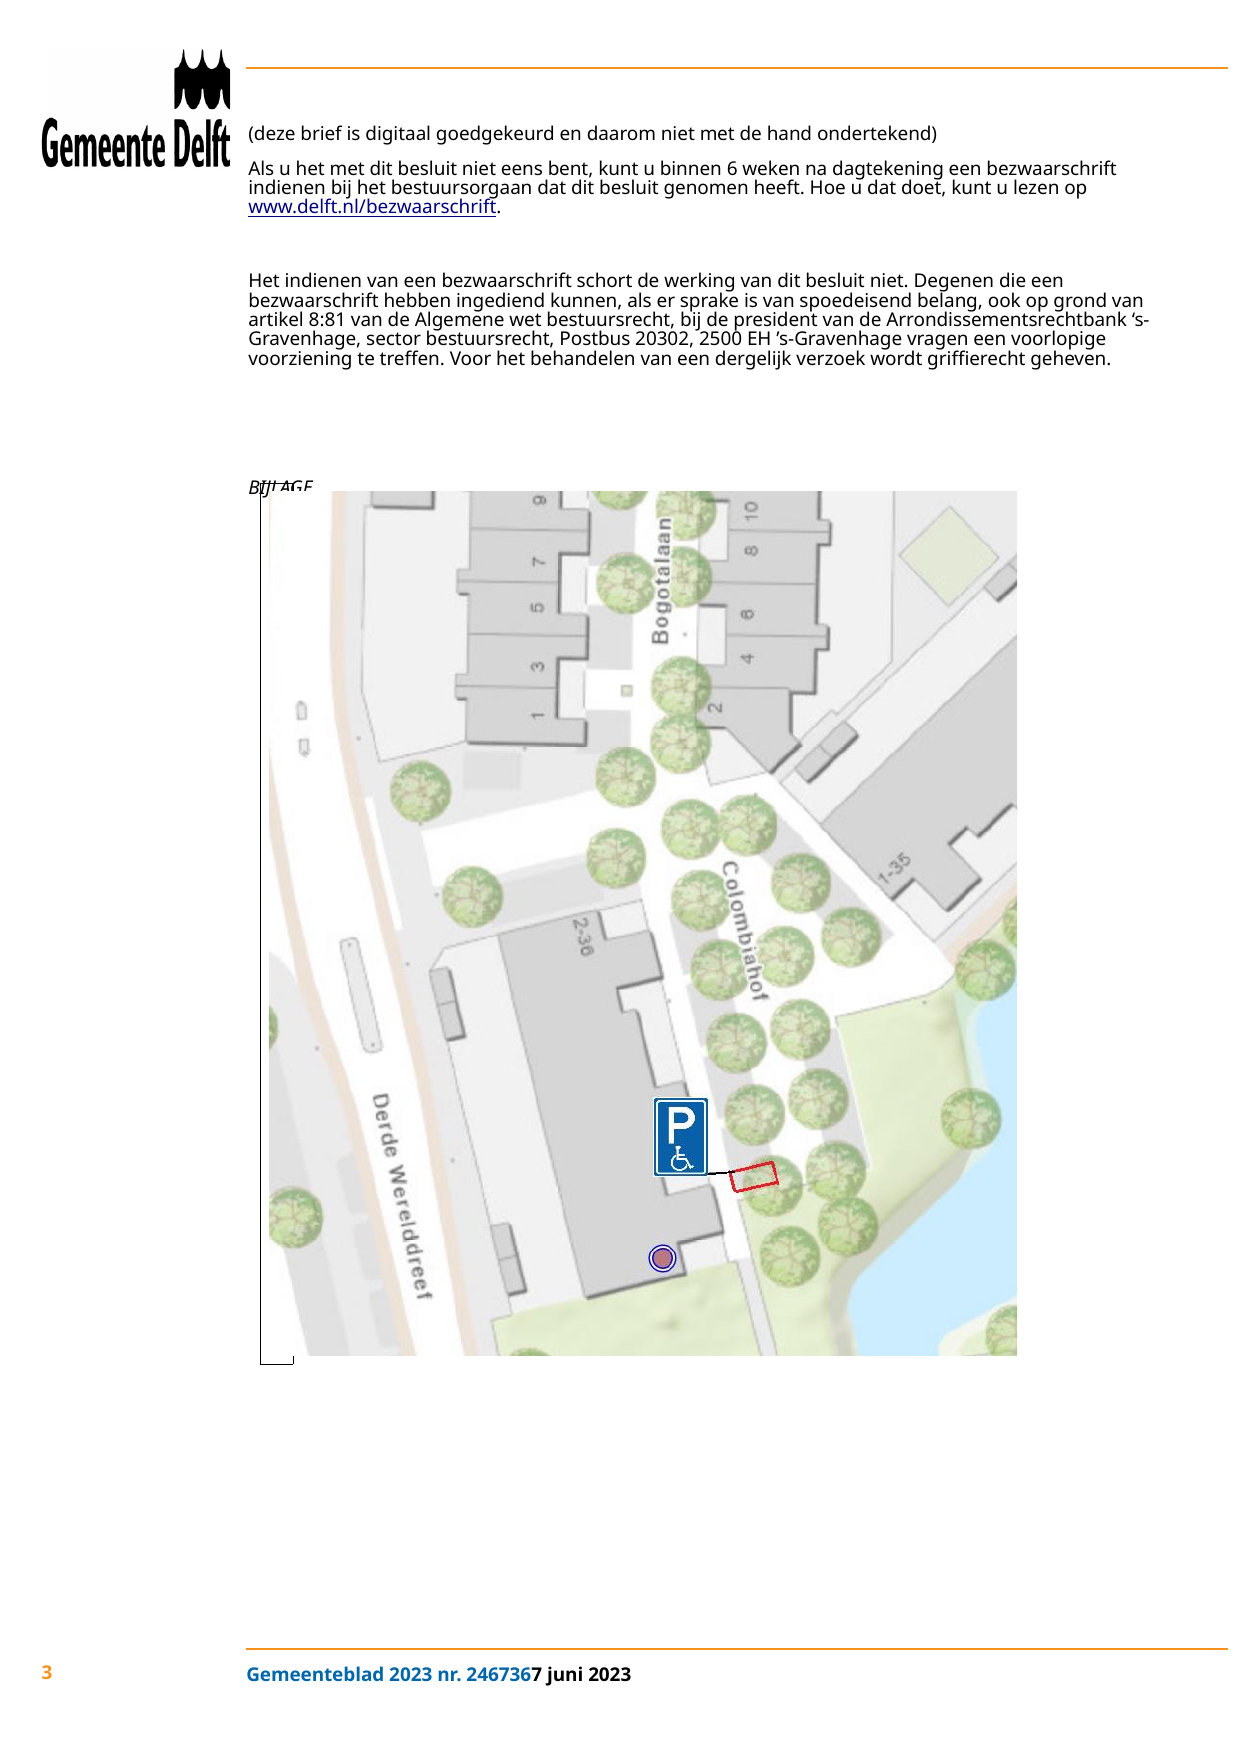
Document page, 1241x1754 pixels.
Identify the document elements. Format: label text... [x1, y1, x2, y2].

picture [268, 491, 1018, 1356]
text BIJLAGE [248, 474, 1152, 500]
picture [41, 47, 231, 172]
text (deze brief is digitaal goedgekeurd en daarom niet met de hand ondertekend) [248, 121, 1152, 146]
text Als u het met dit besluit niet eens bent, kunt u binnen 6 weken na dagtekening een bezwaarschrift indienen bij het bestuursorgaan dat dit besluit genomen heeft. Hoe u dat doet, kunt u lezen op www.delft.nl/bezwaarschrift. [248, 160, 1152, 218]
text Het indienen van een bezwaarschrift schort de werking van dit besluit niet. Degenen die een bezwaarschrift hebben ingediend kunnen, als er sprake is van spoedeisend belang, ook op grond van artikel 8:81 van de Algemene wet bestuursrecht, bij de president van de Arrondissementsrechtbank ‘s-Gravenhage, sector bestuursrecht, Postbus 20302, 2500 EH ’s-Gravenhage vragen een voorlopige voorziening te treffen. Voor het behandelen van een dergelijk verzoek wordt griffierecht geheven. [248, 272, 1152, 369]
